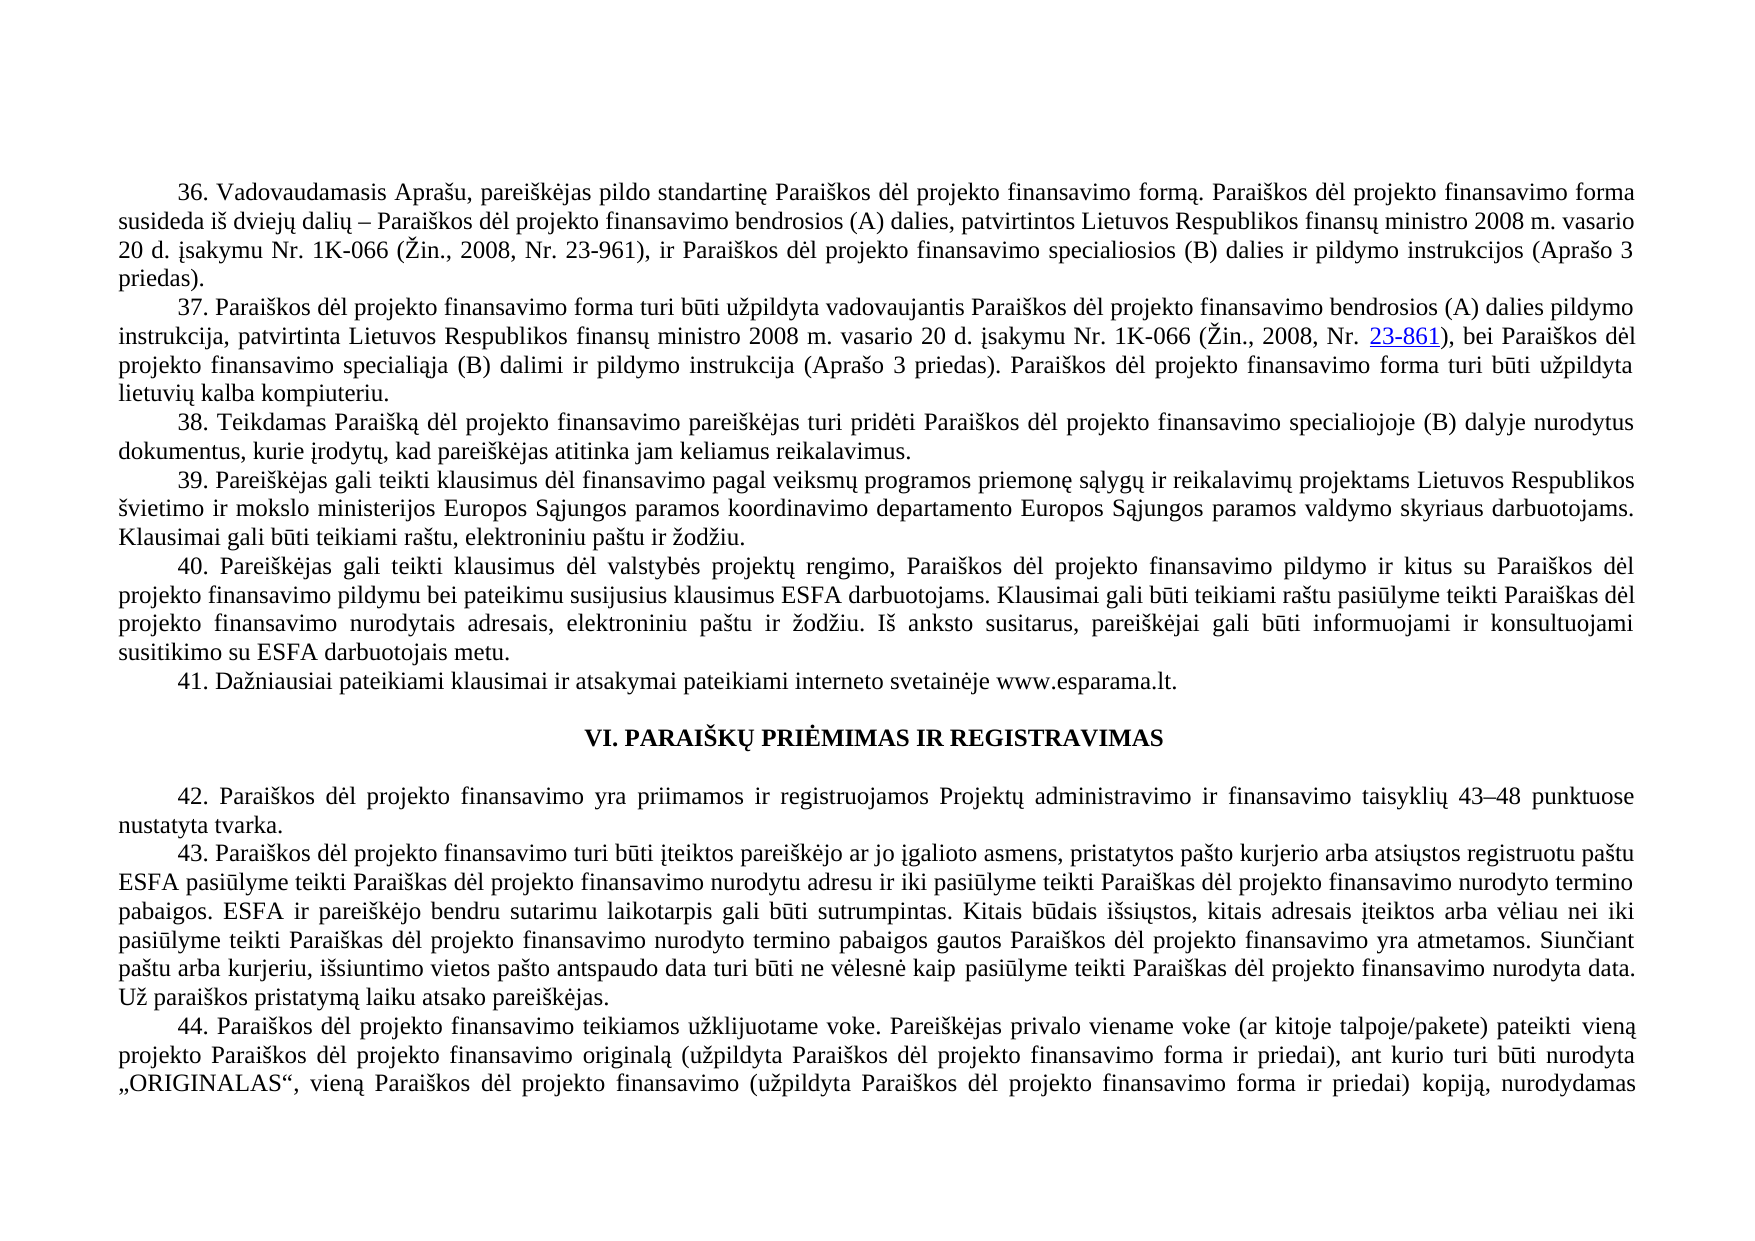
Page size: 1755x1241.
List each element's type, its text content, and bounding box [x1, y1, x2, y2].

text 36. Vadovaudamasis Aprašu, pareiškėjas pildo standartinę Paraiškos dėl projekto finansavimo formą. Paraiškos dėl projekto finansavimo forma susideda iš dviejų dalių – Paraiškos dėl projekto finansavimo bendrosios (A) dalies, patvirtintos Lietuvos Respublikos finansų ministro 2008 m. vasario 20 d. įsakymu Nr. 1K-066 (Žin., 2008, Nr. 23-961), ir Paraiškos dėl projekto finansavimo specialiosios (B) dalies ir pildymo instrukcijos (Aprašo 3 priedas). [118, 177, 1636, 292]
text 39. Pareiškėjas gali teikti klausimus dėl finansavimo pagal veiksmų programos priemonę sąlygų ir reikalavimų projektams Lietuvos Respublikos švietimo ir mokslo ministerijos Europos Sąjungos paramos koordinavimo departamento Europos Sąjungos paramos valdymo skyriaus darbuotojams. Klausimai gali būti teikiami raštu, elektroniniu paštu ir žodžiu. [118, 465, 1636, 551]
text 38. Teikdamas Paraišką dėl projekto finansavimo pareiškėjas turi pridėti Paraiškos dėl projekto finansavimo specialiojoje (B) dalyje nurodytus dokumentus, kurie įrodytų, kad pareiškėjas atitinka jam keliamus reikalavimus. [118, 407, 1636, 465]
text 40. Pareiškėjas gali teikti klausimus dėl valstybės projektų rengimo, Paraiškos dėl projekto finansavimo pildymo ir kitus su Paraiškos dėl projekto finansavimo pildymu bei pateikimu susijusius klausimus ESFA darbuotojams. Klausimai gali būti teikiami raštu pasiūlyme teikti Paraiškas dėl projekto finansavimo nurodytais adresais, elektroniniu paštu ir žodžiu. Iš anksto susitarus, pareiškėjai gali būti informuojami ir konsultuojami susitikimo su ESFA darbuotojais metu. [118, 551, 1636, 666]
text 43. Paraiškos dėl projekto finansavimo turi būti įteiktos pareiškėjo ar jo įgalioto asmens, pristatytos pašto kurjerio arba atsiųstos registruotu paštu ESFA pasiūlyme teikti Paraiškas dėl projekto finansavimo nurodytu adresu ir iki pasiūlyme teikti Paraiškas dėl projekto finansavimo nurodyto termino pabaigos. ESFA ir pareiškėjo bendru sutarimu laikotarpis gali būti sutrumpintas. Kitais būdais išsiųstos, kitais adresais įteiktos arba vėliau nei iki pasiūlyme teikti Paraiškas dėl projekto finansavimo nurodyto termino pabaigos gautos Paraiškos dėl projekto finansavimo yra atmetamos. Siunčiant paštu arba kurjeriu, išsiuntimo vietos pašto antspaudo data turi būti ne vėlesnė kaip pasiūlyme teikti Paraiškas dėl projekto finansavimo nurodyta data. Už paraiškos pristatymą laiku atsako pareiškėjas. [118, 838, 1636, 1011]
text VI. PARAIŠKŲ PRIĖMIMAS IR REGISTRAVIMAS [118, 723, 1636, 752]
text 41. Dažniausiai pateikiami klausimai ir atsakymai pateikiami interneto svetainėje www.esparama.lt. [118, 666, 1636, 695]
text 42. Paraiškos dėl projekto finansavimo yra priimamos ir registruojamos Projektų administravimo ir finansavimo taisyklių 43–48 punktuose nustatyta tvarka. [118, 781, 1636, 838]
text 44. Paraiškos dėl projekto finansavimo teikiamos užklijuotame voke. Pareiškėjas privalo viename voke (ar kitoje talpoje/pakete) pateikti vieną projekto Paraiškos dėl projekto finansavimo originalą (užpildyta Paraiškos dėl projekto finansavimo forma ir priedai), ant kurio turi būti nurodyta „ORIGINALAS“, vieną Paraiškos dėl projekto finansavimo (užpildyta Paraiškos dėl projekto finansavimo forma ir priedai) kopiją, nurodydamas [118, 1011, 1636, 1097]
text 37. Paraiškos dėl projekto finansavimo forma turi būti užpildyta vadovaujantis Paraiškos dėl projekto finansavimo bendrosios (A) dalies pildymo instrukcija, patvirtinta Lietuvos Respublikos finansų ministro 2008 m. vasario 20 d. įsakymu Nr. 1K-066 (Žin., 2008, Nr. 23-861), bei Paraiškos dėl projekto finansavimo specialiąja (B) dalimi ir pildymo instrukcija (Aprašo 3 priedas). Paraiškos dėl projekto finansavimo forma turi būti užpildyta lietuvių kalba kompiuteriu. [118, 292, 1636, 407]
